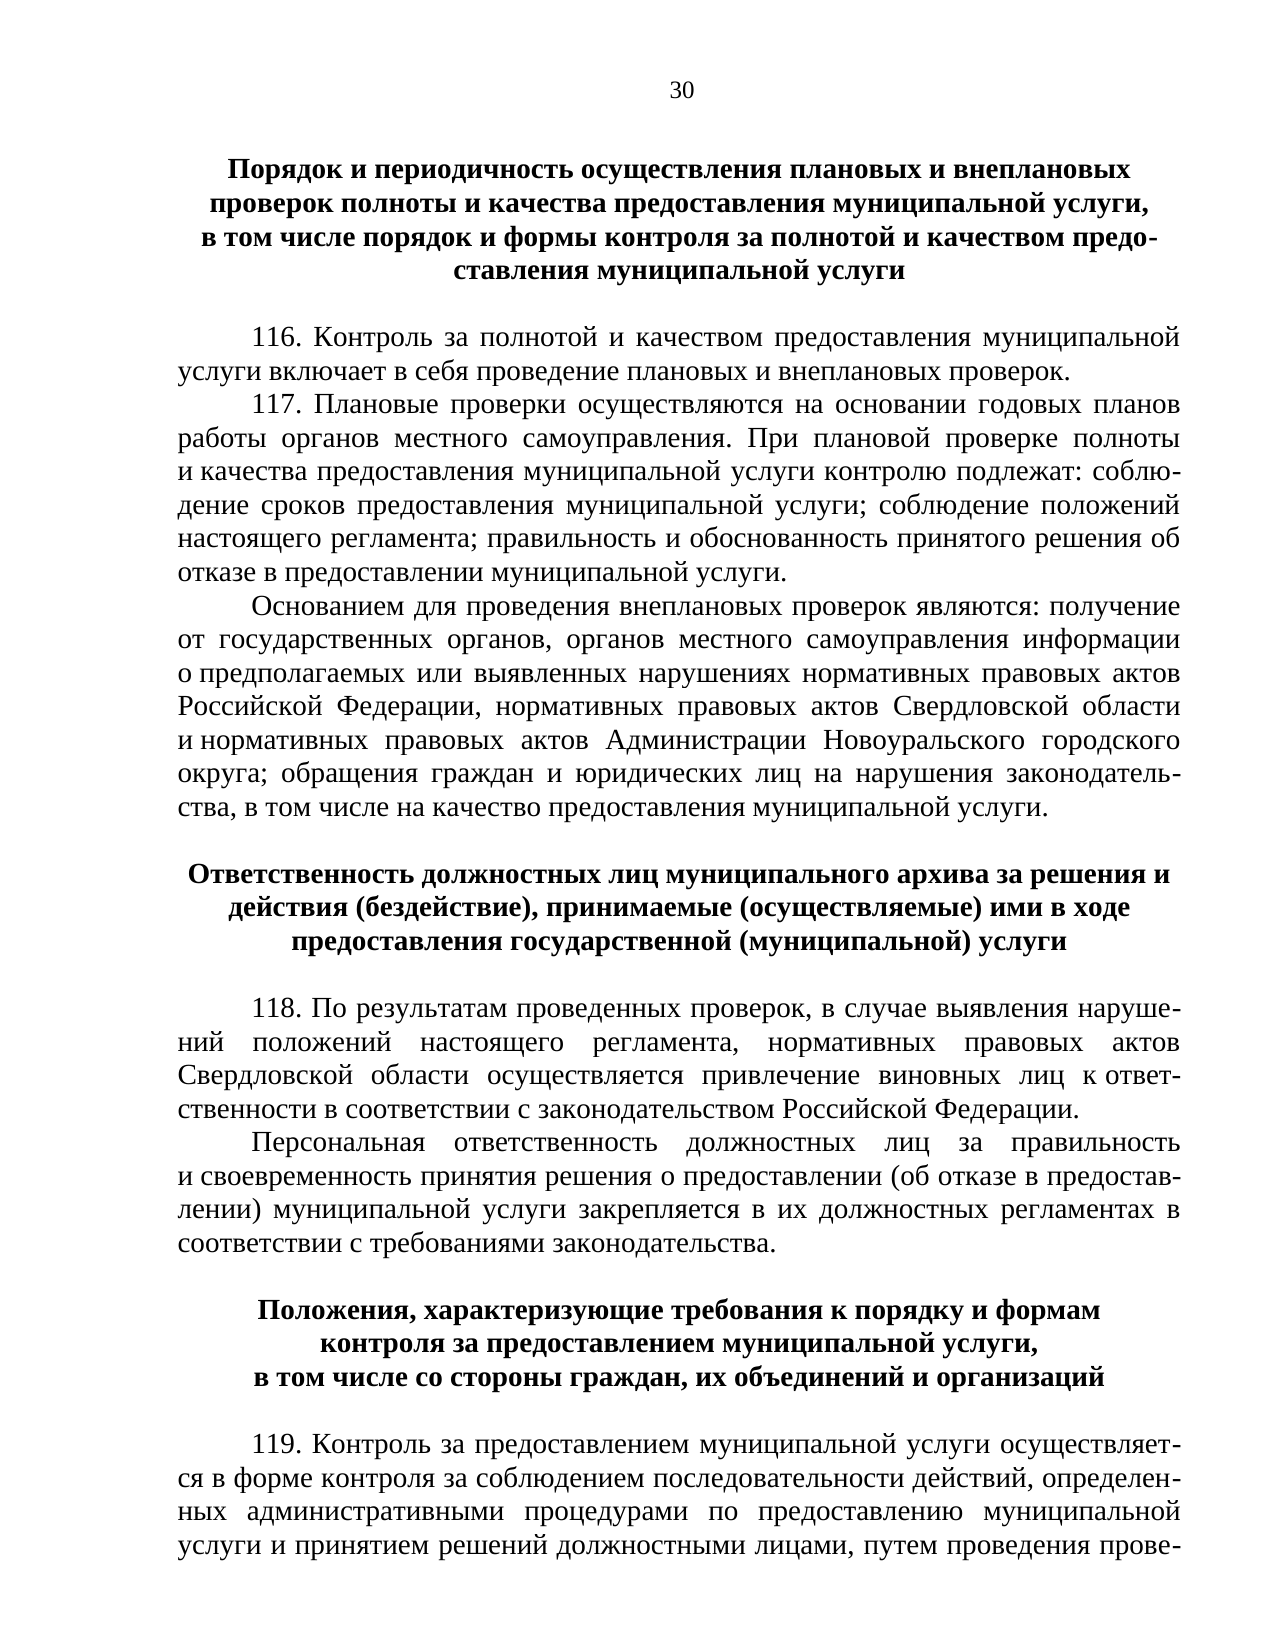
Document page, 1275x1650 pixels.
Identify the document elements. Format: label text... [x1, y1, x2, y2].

text контроля за предоставлением муниципальной услуги, [177, 1326, 1181, 1359]
text Положения, характеризующие требования к порядку и формам [177, 1292, 1181, 1326]
text 117. Плановые проверки осуществляются на основании годовых планов работы органов местного самоуправления. При плановой проверке полноты и качества предоставления муниципальной услуги контролю подлежат: соблю­дение сроков предоставления муниципальной услуги; соблюдение положений настоящего регламента; правильность и обоснованность принятого решения об отказе в предоставлении муниципальной услуги. [177, 386, 1181, 588]
text Персональная ответственность должностных лиц за правильность и своевременность принятия решения о предоставлении (об отказе в предостав­лении) муниципальной услуги закрепляется в их должностных регламентах в соответствии с требованиями законодательства. [177, 1124, 1181, 1258]
text 116. Контроль за полнотой и качеством предоставления муниципальной услуги включает в себя проведение плановых и внеплановых проверок. [177, 319, 1181, 386]
text прове­рок полноты и качества предоставления муниципальной услуги, [177, 185, 1181, 219]
text предо­ставления государственной (муниципальной) услуги [177, 923, 1181, 957]
text Ответственность должностных лиц муниципального архива за решения и действия (бездействие), принимаемые (осуществляемые) ими в ходе [177, 856, 1181, 923]
text 118. По результатам проведенных проверок, в случае выявления наруше­ний положений настоящего регламента, нормативных правовых актов Свердловской области осуществляется привлечение виновных лиц к ответ­ственности в соответствии с законодательством Российской Федерации. [177, 990, 1181, 1124]
text в том числе порядок и формы контроля за полнотой и качеством предо­ставления муниципальной услуги [177, 219, 1181, 286]
text Основанием для проведения внеплановых проверок являются: получение от государственных органов, органов местного самоуправления информации о предполагаемых или выявленных нарушениях нормативных правовых актов Российской Федерации, нормативных правовых актов Свердловской области и нормативных правовых актов Администрации Новоуральского городского округа; обращения граждан и юридических лиц на нарушения законодатель­ства, в том числе на качество предоставления муниципальной услуги. [177, 588, 1181, 822]
text 119. Контроль за предоставлением муниципальной услуги осуществляет­ся в форме контроля за соблюдением последовательности действий, определен­ных административными процедурами по предоставлению муниципальной услуги и принятием решений должностными лицами, путем проведения прове­ [177, 1426, 1181, 1560]
text Порядок и периодичность осуществления плановых и внеплановых [177, 152, 1181, 185]
text в том числе со стороны граждан, их объединений и организаций [177, 1359, 1181, 1393]
